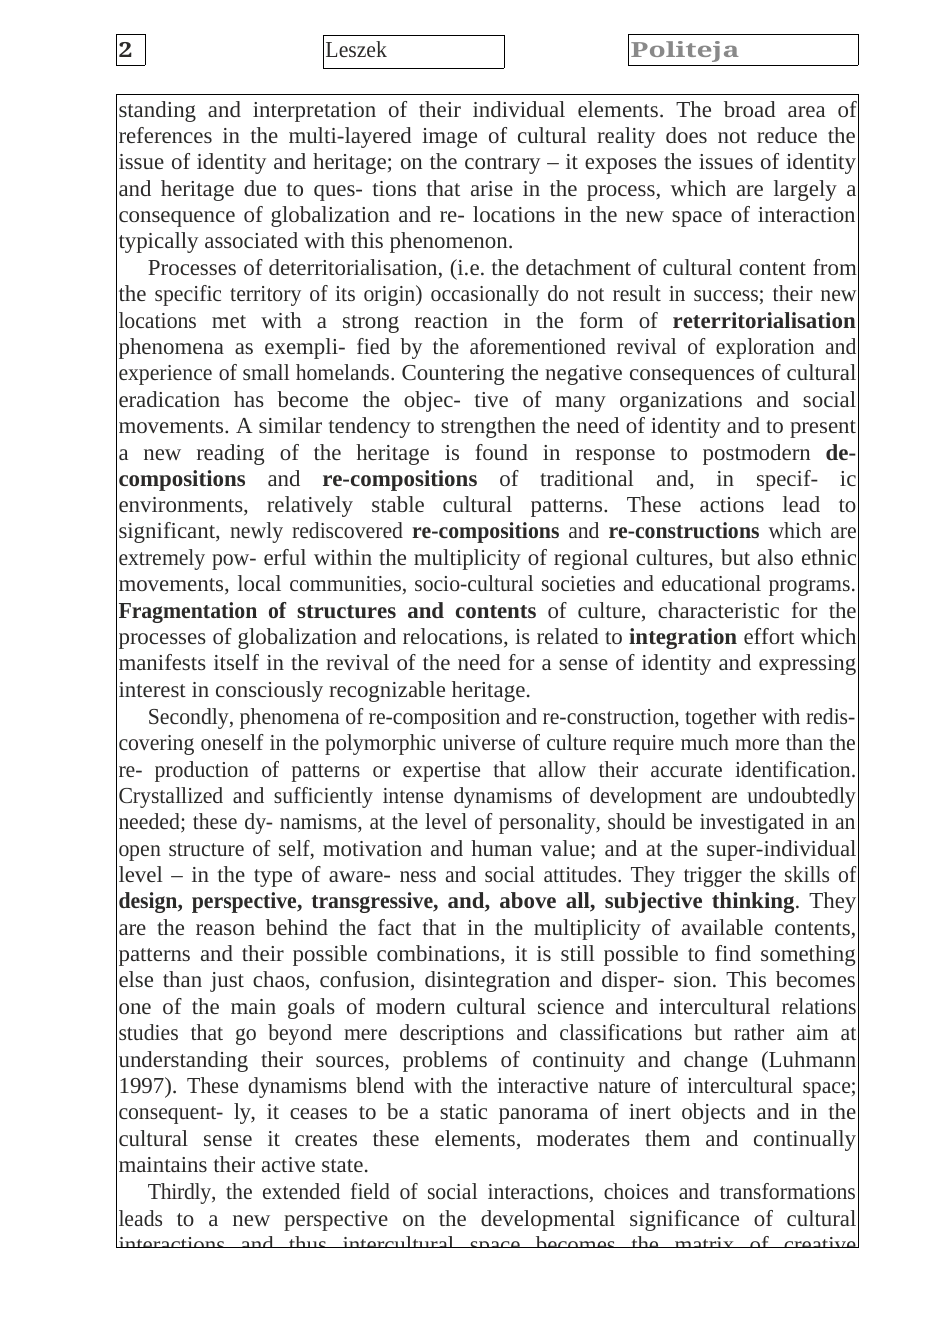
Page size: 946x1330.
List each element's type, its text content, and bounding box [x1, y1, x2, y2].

text Secondly, phenomena of re-composition and re-construction, together with redis- covering oneself in the polymorphic universe of culture require much more than the re- production of patterns or expertise that allow their accurate identification. Crystallized and sufficiently intense dynamisms of development are undoubtedly needed; these dy- namisms, at the level of personality, should be investigated in an open structure of self, motivation and human value; and at the super-individual level – in the type of aware- ness and social attitudes. They trigger the skills of design, perspective, transgressive, and, above all, subjective thinking. They are the reason behind the fact that in the multiplicity of available contents, patterns and their possible combinations, it is still possible to find something else than just chaos, confusion, disintegration and disper- sion. This becomes one of the main goals of modern cultural science and intercultural relations studies that go beyond mere descriptions and classifications but rather aim at understanding their sources, problems of continuity and change (Luhmann 1997). These dynamisms blend with the interactive nature of intercultural space; consequent- ly, it ceases to be a static panorama of inert objects and in the cultural sense it creates these elements, moderates them and continually maintains their active state. [118, 703, 857, 1177]
text Processes of deterritorialisation, (i.e. the detachment of cultural content from the specific territory of its origin) occasionally do not result in success; their new locations met with a strong reaction in the form of reterritorialisation phenomena as exempli- fied by the aforementioned revival of exploration and experience of small homelands. Countering the negative consequences of cultural eradication has become the objec- tive of many organizations and social movements. A similar tendency to strengthen the need of identity and to present a new reading of the heritage is found in response to postmodern de-compositions and re-compositions of traditional and, in specif- ic environments, relatively stable cultural patterns. These actions lead to significant, newly rediscovered re-compositions and re-constructions which are extremely pow- erful within the multiplicity of regional cultures, but also ethnic movements, local communities, socio-cultural societies and educational programs. Fragmentation of structures and contents of culture, characteristic for the processes of globalization and relocations, is related to integration effort which manifests itself in the revival of the need for a sense of identity and expressing interest in consciously recognizable heritage. [118, 254, 857, 702]
text standing and interpretation of their individual elements. The broad area of references in the multi-layered image of cultural reality does not reduce the issue of identity and heritage; on the contrary – it exposes the issues of identity and heritage due to ques- tions that arise in the process, which are largely a consequence of globalization and re- locations in the new space of interaction typically associated with this phenomenon. [118, 96, 857, 254]
text Leszek Korporowicz [325, 37, 504, 68]
text 22 [118, 35, 145, 65]
text Thirdly, the extended field of social interactions, choices and transformations leads to a new perspective on the developmental significance of cultural interactions and thus intercultural space becomes the matrix of creative reception and processing of heritage, together with the ways of communicating it in the world of border crossing, content relocation and a great necessity of identity. Intercultural space of this type has three unique characteristics: [118, 1178, 857, 1247]
text Politeja 5(44)/2016 [630, 35, 858, 65]
